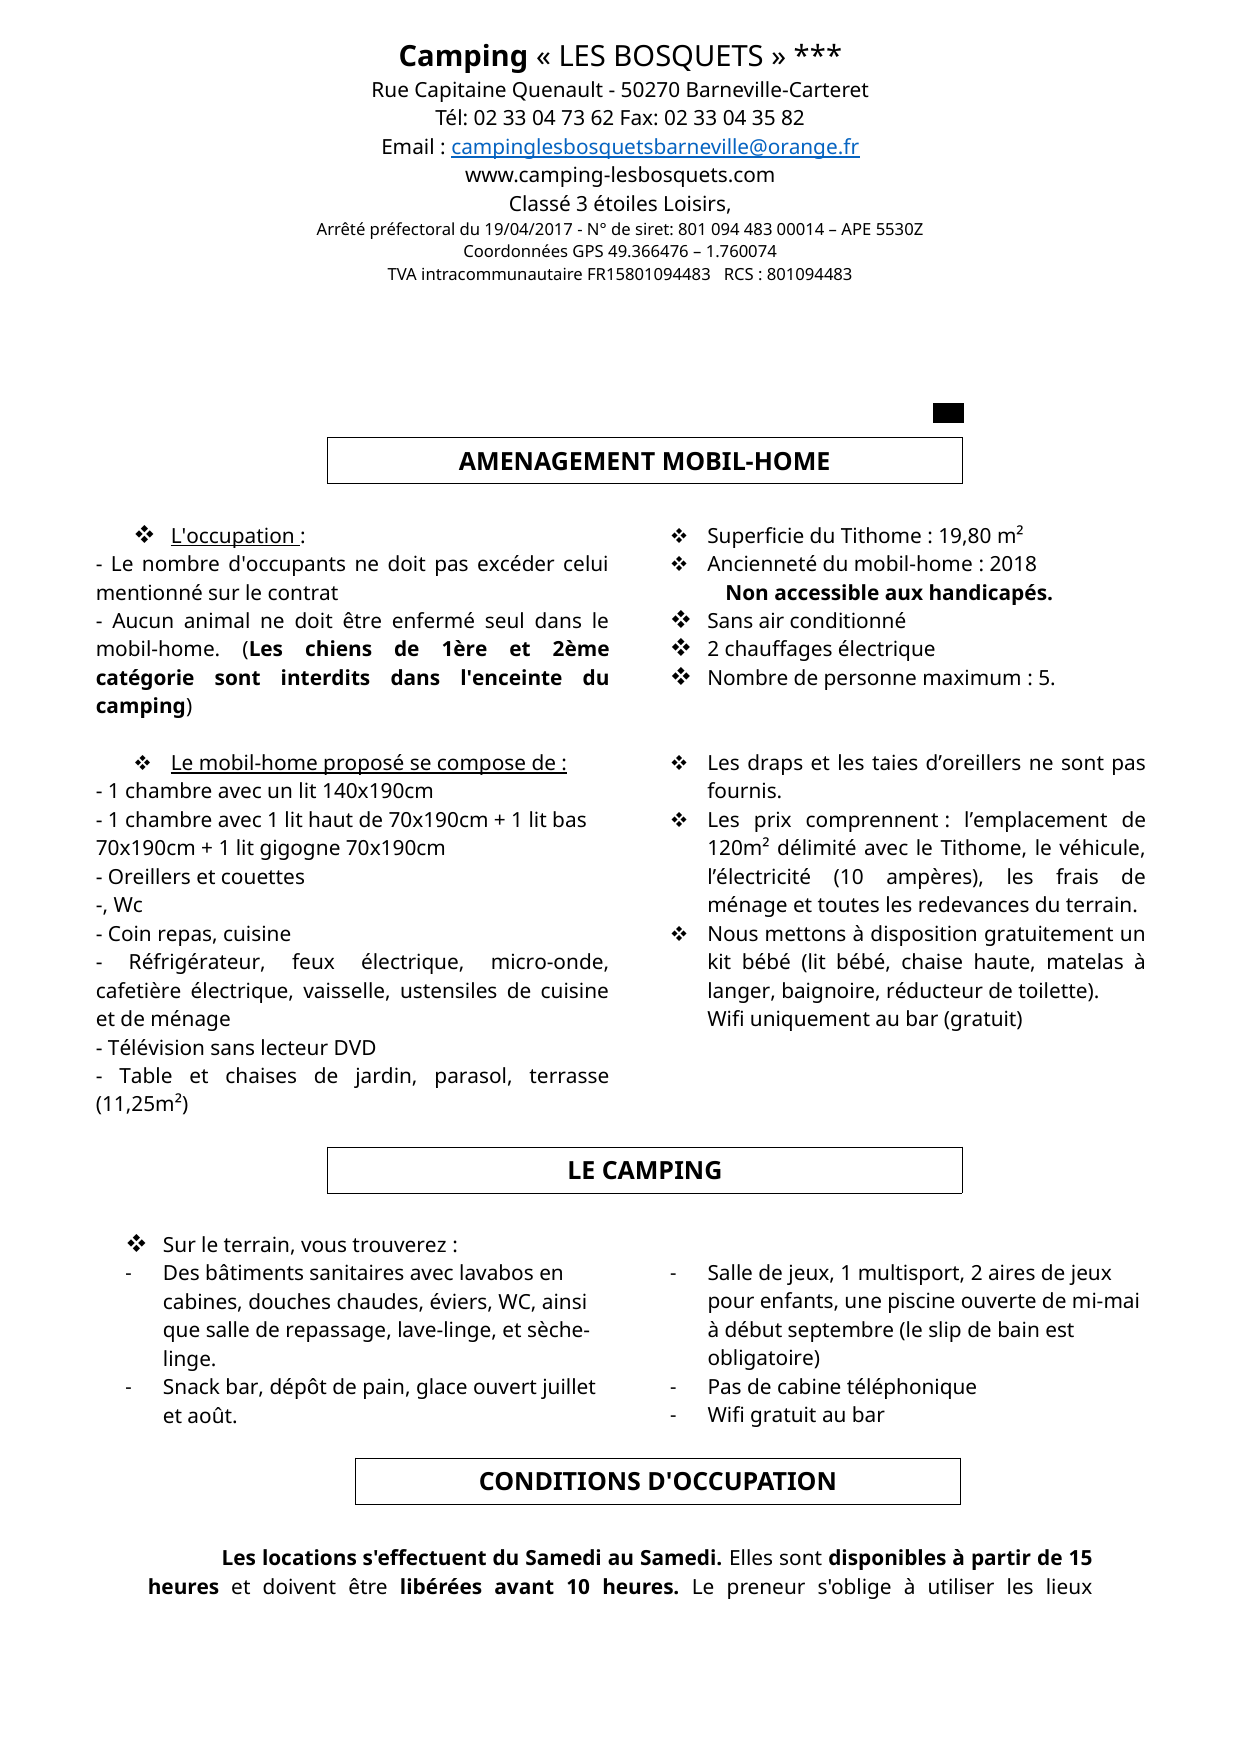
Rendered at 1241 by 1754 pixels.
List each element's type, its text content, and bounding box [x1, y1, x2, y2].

table_cell Le mobil-home proposé se compose de : - 1 chambre avec un lit 140x190cm - 1 chambre avec 1 lit haut de 70x190cm + 1 lit bas 70x190cm + 1 lit gigogne 70x190cm - Oreillers et couettes -, Wc - Coin repas, cuisine - Réfrigérateur, feux électrique, micro-onde, cafetière électrique, vaisselle, ustensiles de cuisine et de ménage - Télévision sans lecteur DVD - Table et chaises de jardin, parasol, terrasse (11,25m²) [84, 748, 621, 1118]
table_header CONDITIONS D'OCCUPATION [356, 1459, 960, 1504]
table_header Salle de jeux, 1 multisport, 2 aires de jeux pour enfants, une piscine ouverte de mi-mai à début septembre (le slip de bain est obligatoire) Pas de cabine téléphonique Wifi gratuit au bar [621, 1230, 1166, 1458]
text Les locations s'effectuent du Samedi au Samedi. Elles sont disponibles à partir de 15 heures et doivent être libérées avant 10 heures. Le preneur s'oblige à utiliser les lieux [148, 1538, 1092, 1601]
table_header L'occupation : - Le nombre d'occupants ne doit pas excéder celui mentionné sur le contrat - Aucun animal ne doit être enfermé seul dans le mobil-home. (Les chiens de 1ère et 2ème catégorie sont interdits dans l'enceinte du camping) [84, 521, 621, 748]
table_header LE CAMPING [328, 1148, 962, 1193]
table_header Sur le terrain, vous trouverez : Des bâtiments sanitaires avec lavabos en cabines, douches chaudes, éviers, WC, ainsi que salle de repassage, lave-linge, et sèche-linge. Snack bar, dépôt de pain, glace ouvert juillet et août. [76, 1230, 621, 1458]
table_header AMENAGEMENT MOBIL-HOME [328, 438, 962, 483]
table_cell Les draps et les taies d’oreillers ne sont pas fournis. Les prix comprennent : l’emplacement de 120m² délimité avec le Tithome, le véhicule, l’électricité (10 ampères), les frais de ménage et toutes les redevances du terrain. Nous mettons à disposition gratuitement un kit bébé (lit bébé, chaise haute, matelas à langer, baignoire, réducteur de toilette). Wifi uniquement au bar (gratuit) [621, 748, 1157, 1118]
table_header Superficie du Tithome : 19,80 m² Ancienneté du mobil-home : 2018 Non accessible aux handicapés. Sans air conditionné 2 chauffages électrique Nombre de personne maximum : 5. [621, 521, 1157, 748]
